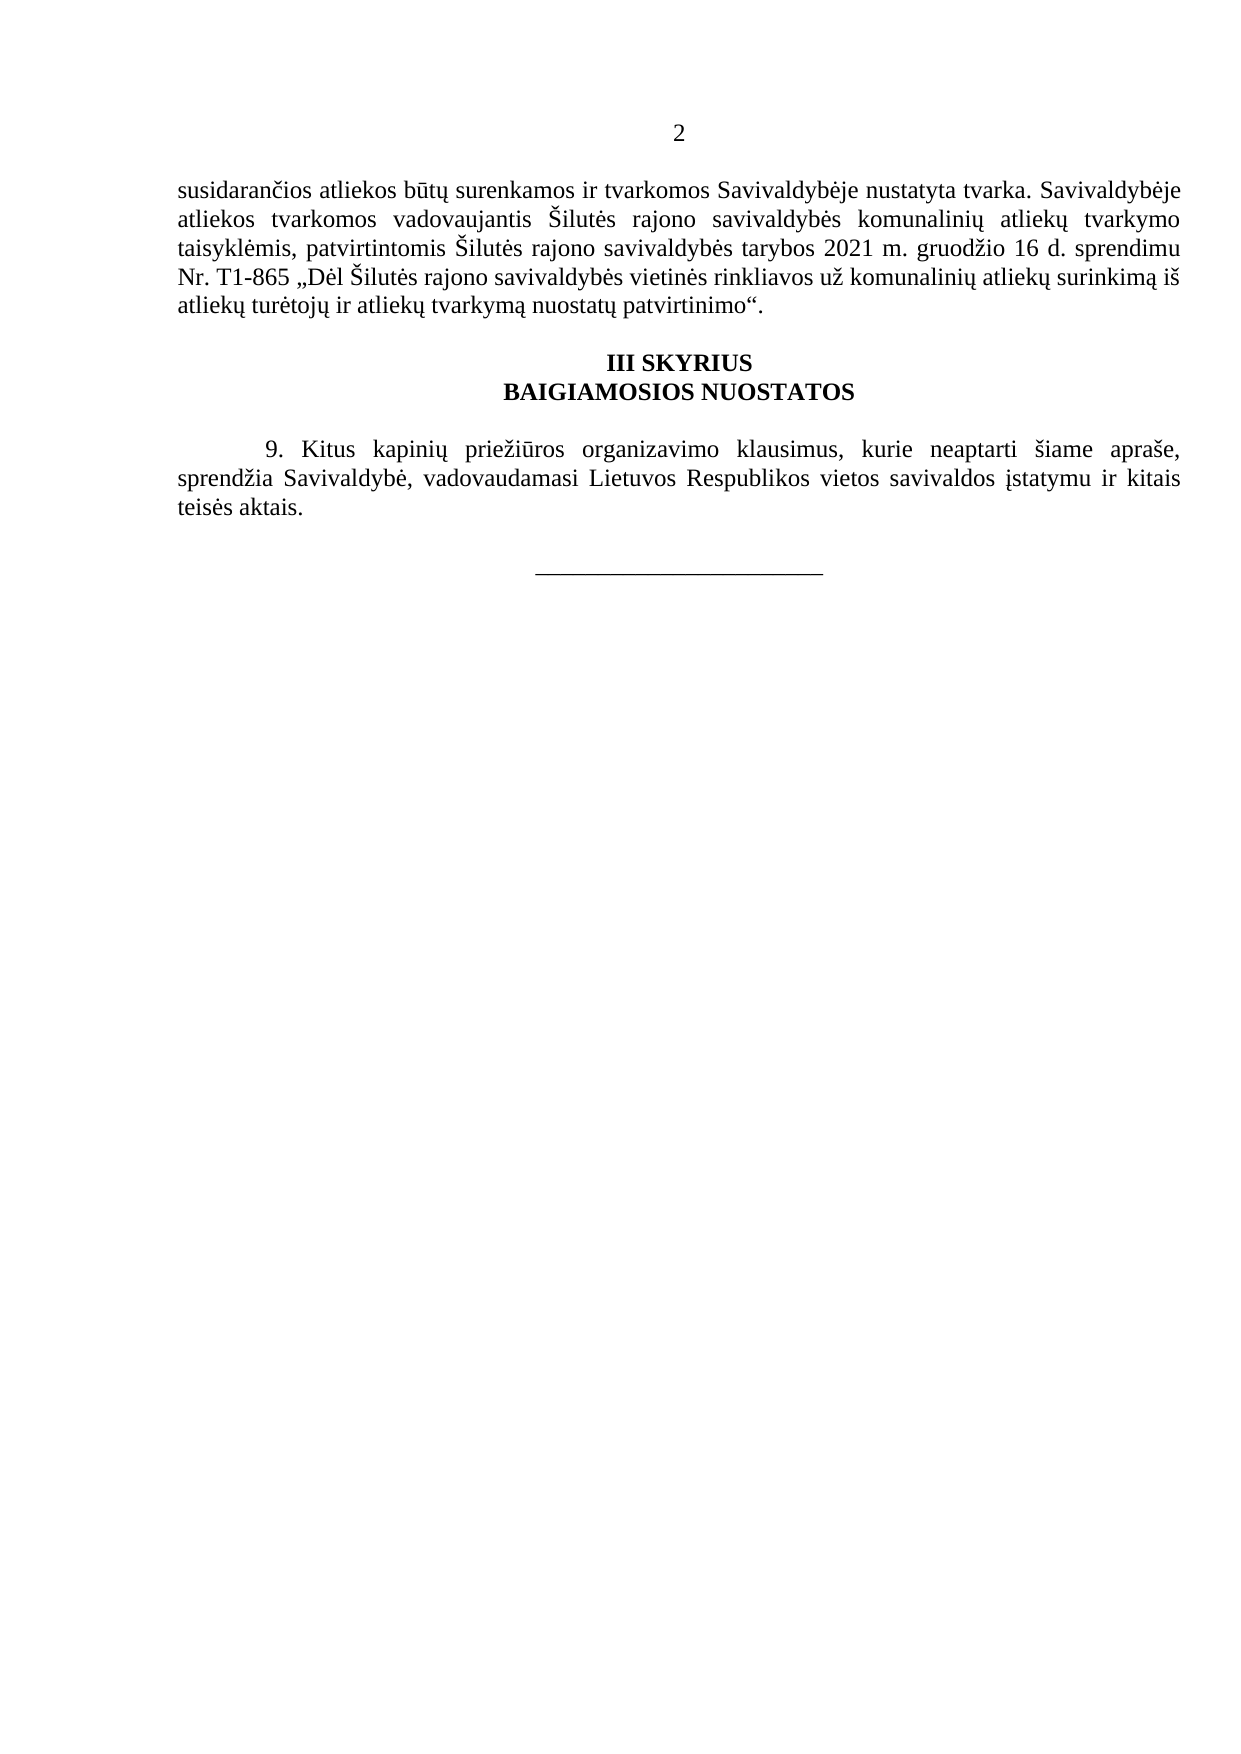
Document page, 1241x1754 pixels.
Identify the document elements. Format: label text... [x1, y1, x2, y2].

text susidarančios atliekos būtų surenkamos ir tvarkomos Savivaldybėje nustatyta tvarka. Savivaldybėje atliekos tvarkomos vadovaujantis Šilutės rajono savivaldybės komunalinių atliekų tvarkymo taisyklėmis, patvirtintomis Šilutės rajono savivaldybės tarybos 2021 m. gruodžio 16 d. sprendimu Nr. T1-865 „Dėl Šilutės rajono savivaldybės vietinės rinkliavos už komunalinių atliekų surinkimą iš atliekų turėtojų ir atliekų tvarkymą nuostatų patvirtinimo“. [177, 176, 1181, 319]
text _______________________ [177, 549, 1181, 578]
text BAIGIAMOSIOS NUOSTATOS [177, 377, 1181, 406]
text 9. Kitus kapinių priežiūros organizavimo klausimus, kurie neaptarti šiame apraše, sprendžia Savivaldybė, vadovaudamasi Lietuvos Respublikos vietos savivaldos įstatymu ir kitais teisės aktais. [177, 434, 1181, 521]
text III SKYRIUS [177, 348, 1181, 377]
